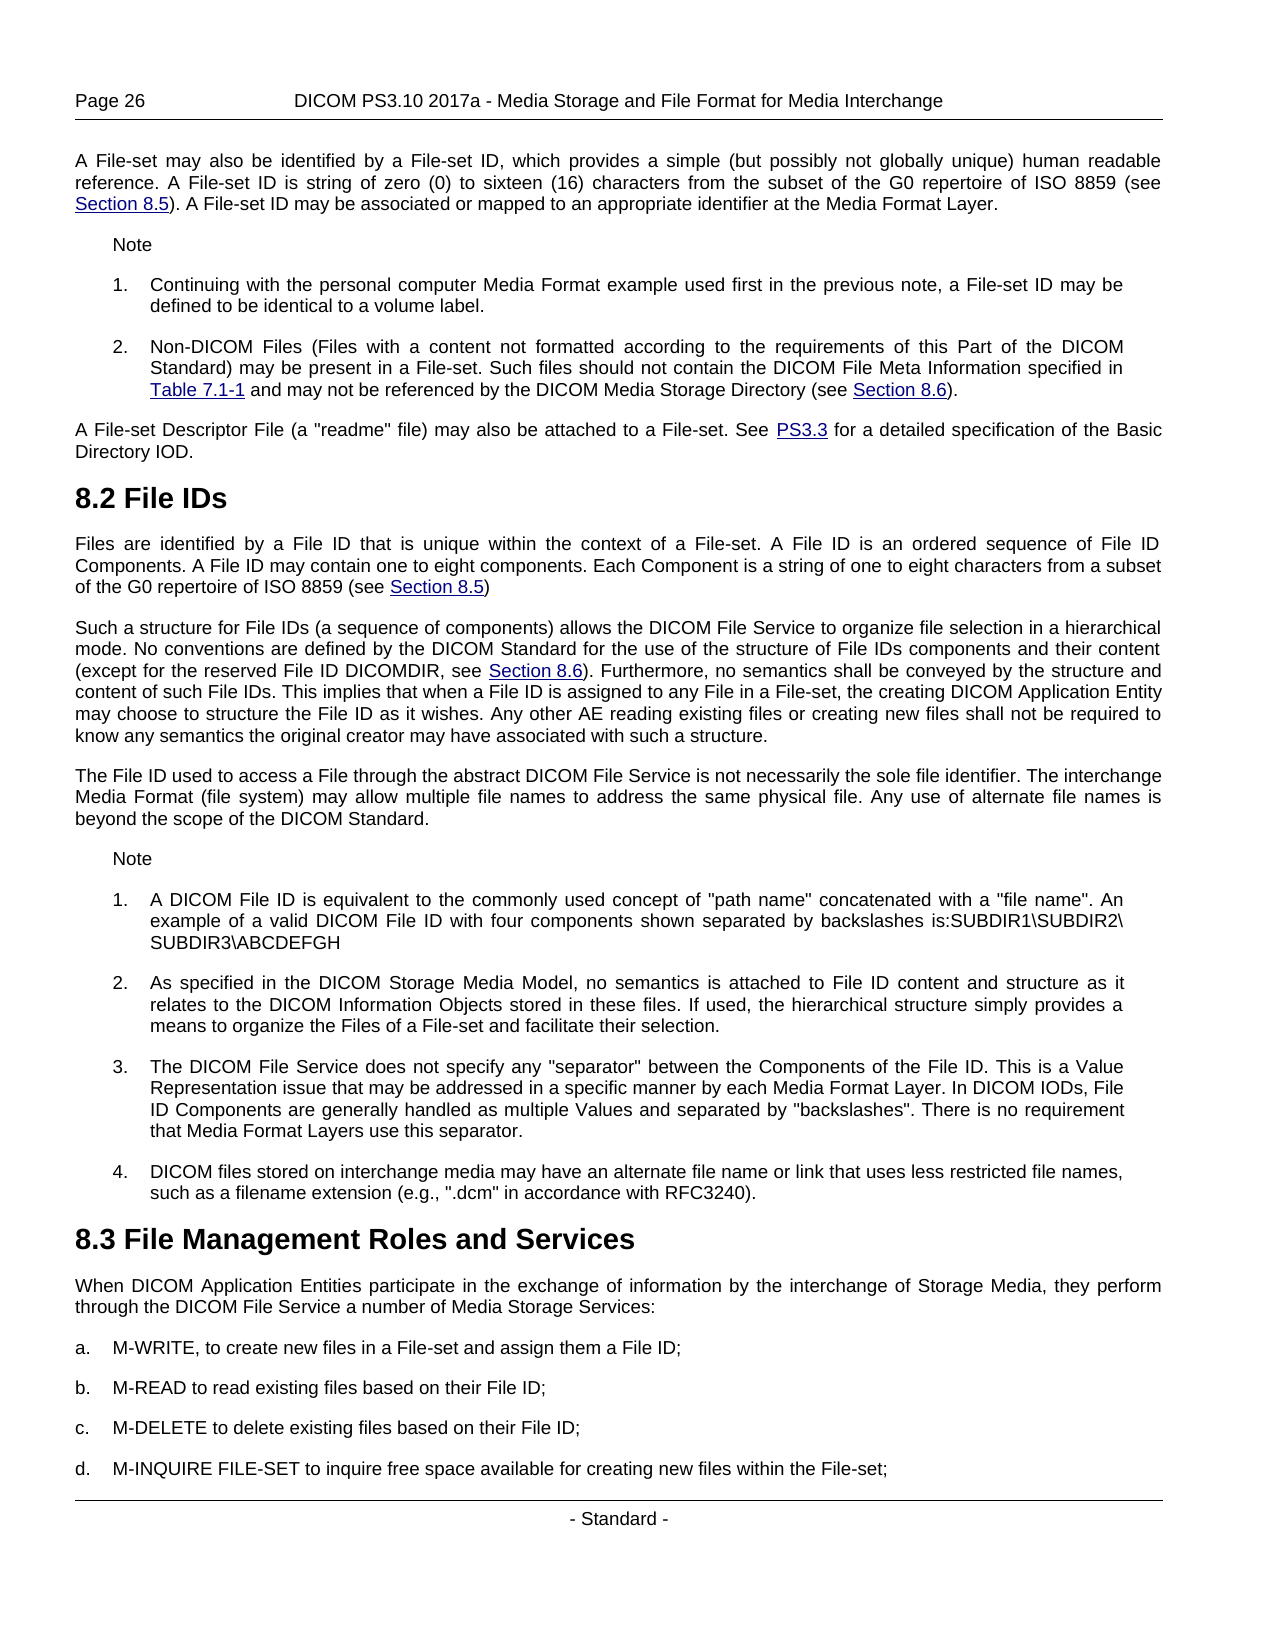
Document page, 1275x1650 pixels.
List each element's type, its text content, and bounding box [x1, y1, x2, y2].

list M-WRITE, to create new files in a File-set and assign them a File ID; [75, 1336, 1162, 1358]
list DICOM files stored on interchange media may have an alternate file name or link that uses less restricted file names, such as a filename extension (e.g., ".dcm" in accordance with RFC3240). [112, 1160, 1125, 1203]
list A DICOM File ID is equivalent to the commonly used concept of "path name" concatenated with a "file name". An example of a valid DICOM File ID with four components shown separated by backslashes is:SUBDIR1\SUBDIR2\SUBDIR3\ABCDEFGH [112, 888, 1125, 953]
text 8.3 File Management Roles and Services [75, 1222, 1162, 1256]
list M-READ to read existing files based on their File ID; [75, 1377, 1162, 1398]
text Note [112, 848, 1125, 870]
text Such a structure for File IDs (a sequence of components) allows the DICOM File Service to organize file selection in a hierarchical mode. No conventions are defined by the DICOM Standard for the use of the structure of File IDs components and their content (except for the reserved File ID DICOMDIR, see Section 8.6). Furthermore, no semantics shall be conveyed by the structure and content of such File IDs. This implies that when a File ID is assigned to any File in a File-set, the creating DICOM Application Entity may choose to structure the File ID as it wishes. Any other AE reading existing files or creating new files shall not be required to know any semantics the original creator may have associated with such a structure. [75, 617, 1162, 746]
list The DICOM File Service does not specify any "separator" between the Components of the File ID. This is a Value Representation issue that may be addressed in a specific manner by each Media Format Layer. In DICOM IODs, File ID Components are generally handled as multiple Values and separated by "backslashes". There is no requirement that Media Format Layers use this separator. [112, 1055, 1125, 1142]
text 8.2 File IDs [75, 481, 1162, 514]
list Continuing with the personal computer Media Format example used first in the previous note, a File-set ID may be defined to be identical to a volume label. [112, 274, 1125, 317]
list M-INQUIRE FILE-SET to inquire free space available for creating new files within the File-set; [75, 1457, 1162, 1479]
text Note [112, 233, 1125, 255]
text Files are identified by a File ID that is unique within the context of a File-set. A File ID is an ordered sequence of File ID Components. A File ID may contain one to eight components. Each Component is a string of one to eight characters from a subset of the G0 repertoire of ISO 8859 (see Section 8.5) [75, 533, 1162, 598]
text A File-set Descriptor File (a "readme" file) may also be attached to a File-set. See PS3.3 for a detailed specification of the Basic Directory IOD. [75, 419, 1162, 462]
list As specified in the DICOM Storage Media Model, no semantics is attached to File ID content and structure as it relates to the DICOM Information Objects stored in these files. If used, the hierarchical structure simply provides a means to organize the Files of a File-set and facilitate their selection. [112, 972, 1125, 1037]
text When DICOM Application Entities participate in the exchange of information by the interchange of Storage Media, they perform through the DICOM File Service a number of Media Storage Services: [75, 1274, 1162, 1318]
text A File-set may also be identified by a File-set ID, which provides a simple (but possibly not globally unique) human readable reference. A File-set ID is string of zero (0) to sixteen (16) characters from the subset of the G0 repertoire of ISO 8859 (see Section 8.5). A File-set ID may be associated or mapped to an appropriate identifier at the Media Format Layer. [75, 150, 1162, 215]
list Non-DICOM Files (Files with a content not formatted according to the requirements of this Part of the DICOM Standard) may be present in a File-set. Such files should not contain the DICOM File Meta Information specified in Table 7.1-1 and may not be referenced by the DICOM Media Storage Directory (see Section 8.6). [112, 336, 1125, 400]
text The File ID used to access a File through the abstract DICOM File Service is not necessarily the sole file identifier. The interchange Media Format (file system) may allow multiple file names to address the same physical file. Any use of alternate file names is beyond the scope of the DICOM Standard. [75, 765, 1162, 829]
list M-DELETE to delete existing files based on their File ID; [75, 1417, 1162, 1439]
